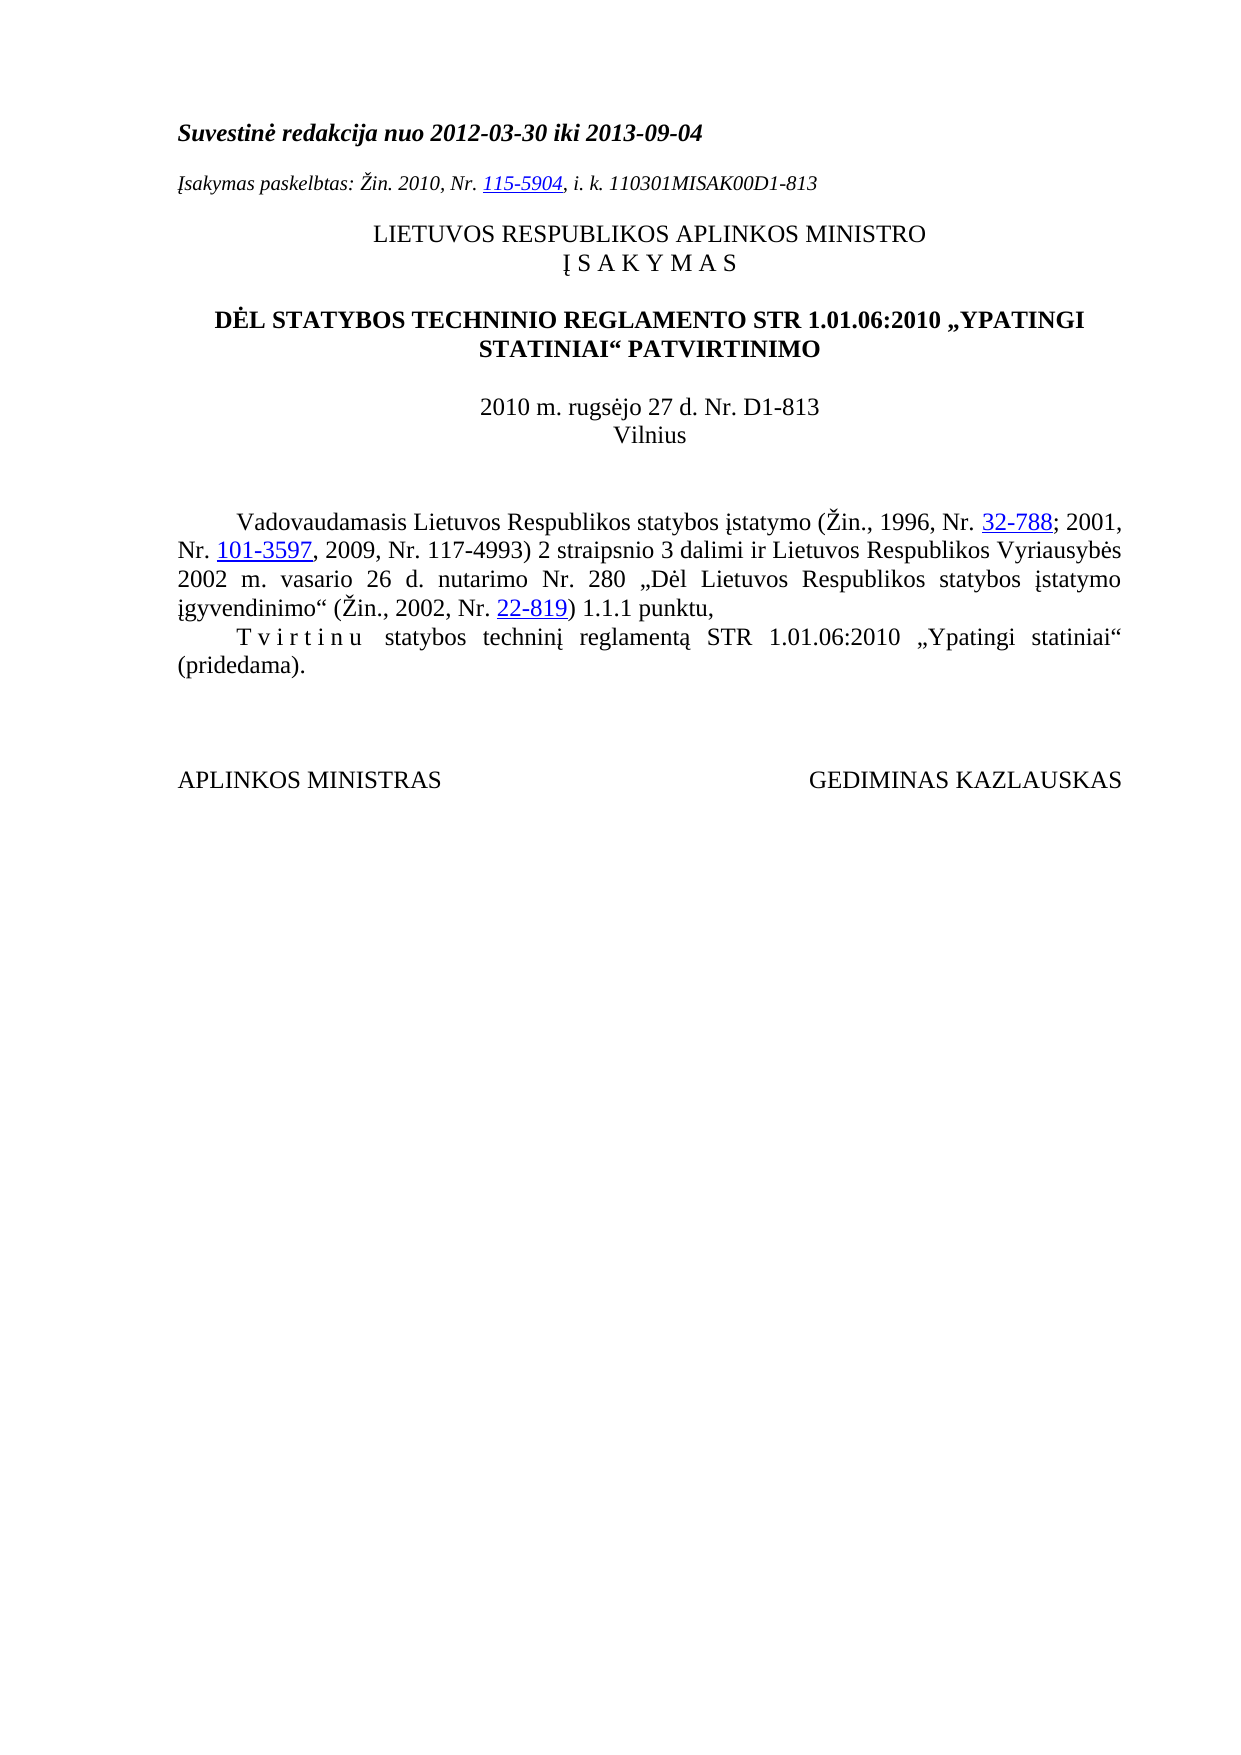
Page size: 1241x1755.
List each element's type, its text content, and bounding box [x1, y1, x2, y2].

text ĮSAKYMAS [177, 248, 1122, 277]
text Vilnius [177, 420, 1122, 449]
text Aplinkos ministras Gediminas Kazlauskas [177, 765, 1122, 794]
text LIETUVOS RESPUBLIKOS APLINKOS MINISTRO [177, 219, 1122, 248]
text Suvestinė redakcija nuo 2012-03-30 iki 2013-09-04 [177, 118, 1122, 147]
text DĖL STATYBOS TECHNINIO REGLAMENTO STR 1.01.06:2010 „YPATINGI STATINIAI“ PATVIRTINIMO [177, 305, 1122, 363]
text Vadovaudamasis Lietuvos Respublikos statybos įstatymo (Žin., 1996, Nr. 32-788; 2001, Nr. 101-3597, 2009, Nr. 117-4993) 2 straipsnio 3 dalimi ir Lietuvos Respublikos Vyriausybės 2002 m. vasario 26 d. nutarimo Nr. 280 „Dėl Lietuvos Respublikos statybos įstatymo įgyvendinimo“ (Žin., 2002, Nr. 22-819) 1.1.1 punktu, [177, 507, 1122, 622]
text 2010 m. rugsėjo 27 d. Nr. D1-813 [177, 392, 1122, 420]
text Įsakymas paskelbtas: Žin. 2010, Nr. 115-5904, i. k. 110301MISAK00D1-813 [177, 171, 1122, 195]
text Tvirtinu statybos techninį reglamentą STR 1.01.06:2010 „Ypatingi statiniai“ (pridedama). [177, 622, 1122, 679]
